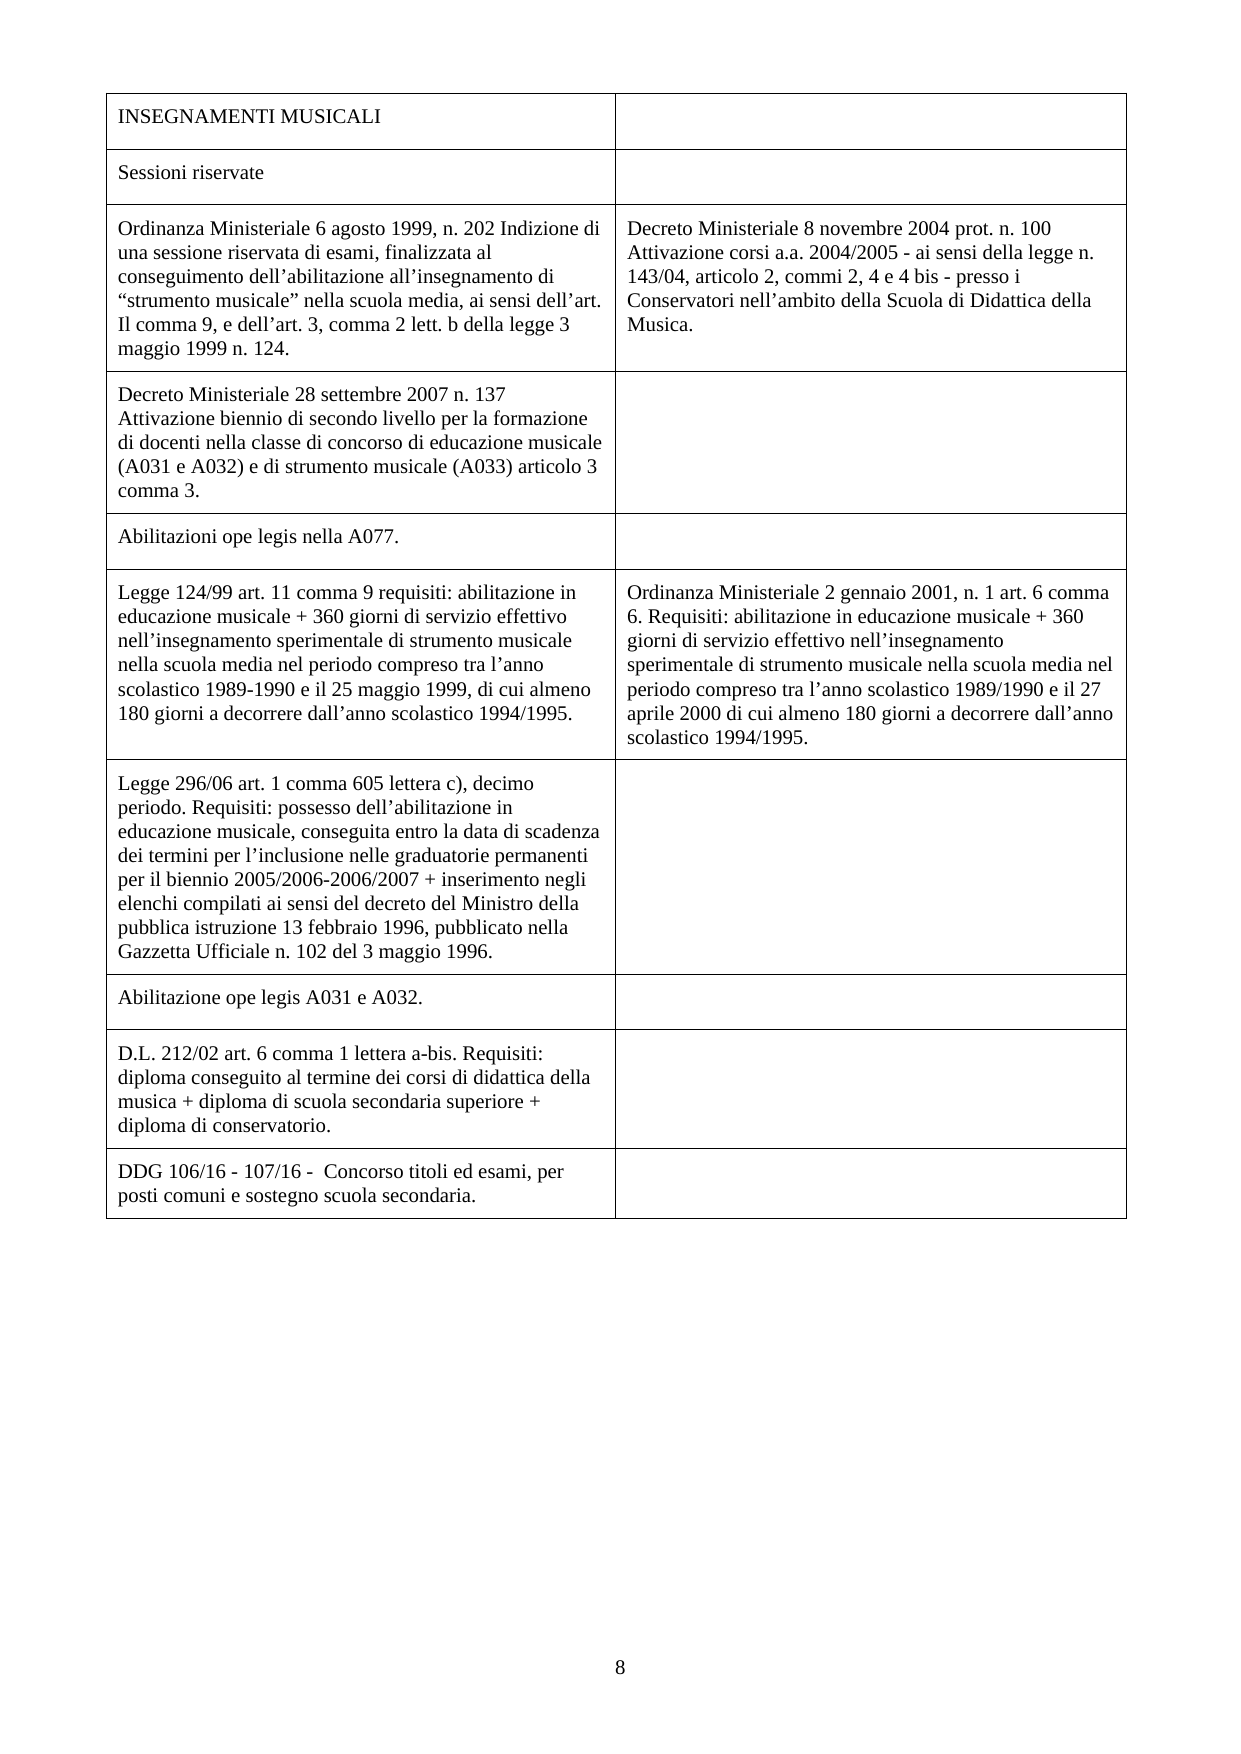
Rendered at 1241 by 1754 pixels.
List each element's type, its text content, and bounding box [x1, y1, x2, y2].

table_cell [616, 1030, 1126, 1147]
table_cell Abilitazione ope legis A031 e A032. [107, 975, 615, 1029]
table_cell Decreto Ministeriale 28 settembre 2007 n. 137 Attivazione biennio di secondo livello per la formazione di docenti nella classe di concorso di educazione musicale (A031 e A032) e di strumento musicale (A033) articolo 3 comma 3. [107, 372, 615, 513]
table_cell Ordinanza Ministeriale 6 agosto 1999, n. 202 Indizione di una sessione riservata di esami, finalizzata al conseguimento dell’abilitazione all’insegnamento di “strumento musicale” nella scuola media, ai sensi dell’art. Il comma 9, e dell’art. 3, comma 2 lett. b della legge 3 maggio 1999 n. 124. [107, 205, 615, 371]
table_cell Sessioni riservate [107, 150, 615, 204]
table_cell [616, 372, 1126, 513]
table_cell Abilitazioni ope legis nella A077. [107, 514, 615, 569]
table_cell [616, 150, 1126, 204]
table_cell Legge 296/06 art. 1 comma 605 lettera c), decimo periodo. Requisiti: possesso dell’abilitazione in educazione musicale, conseguita entro la data di scadenza dei termini per l’inclusione nelle graduatorie permanenti per il biennio 2005/2006-2006/2007 + inserimento negli elenchi compilati ai sensi del decreto del Ministro della pubblica istruzione 13 febbraio 1996, pubblicato nella Gazzetta Ufficiale n. 102 del 3 maggio 1996. [107, 760, 615, 973]
table_cell D.L. 212/02 art. 6 comma 1 lettera a-bis. Requisiti: diploma conseguito al termine dei corsi di didattica della musica + diploma di scuola secondaria superiore + diploma di conservatorio. [107, 1030, 615, 1147]
table_cell Legge 124/99 art. 11 comma 9 requisiti: abilitazione in educazione musicale + 360 giorni di servizio effettivo nell’insegnamento sperimentale di strumento musicale nella scuola media nel periodo compreso tra l’anno scolastico 1989-1990 e il 25 maggio 1999, di cui almeno 180 giorni a decorrere dall’anno scolastico 1994/1995. [107, 570, 615, 759]
table_cell [616, 514, 1126, 569]
table_cell Decreto Ministeriale 8 novembre 2004 prot. n. 100 Attivazione corsi a.a. 2004/2005 - ai sensi della legge n. 143/04, articolo 2, commi 2, 4 e 4 bis - presso i Conservatori nell’ambito della Scuola di Didattica della Musica. [616, 205, 1126, 371]
table_cell DDG 106/16 - 107/16 - Concorso titoli ed esami, per posti comuni e sostegno scuola secondaria. [107, 1149, 615, 1217]
table_cell [616, 760, 1126, 973]
table_header [616, 94, 1126, 148]
table_cell Ordinanza Ministeriale 2 gennaio 2001, n. 1 art. 6 comma 6. Requisiti: abilitazione in educazione musicale + 360 giorni di servizio effettivo nell’insegnamento sperimentale di strumento musicale nella scuola media nel periodo compreso tra l’anno scolastico 1989/1990 e il 27 aprile 2000 di cui almeno 180 giorni a decorrere dall’anno scolastico 1994/1995. [616, 570, 1126, 759]
table_cell [616, 975, 1126, 1029]
table_header INSEGNAMENTI MUSICALI [107, 94, 615, 148]
table_cell [616, 1149, 1126, 1217]
